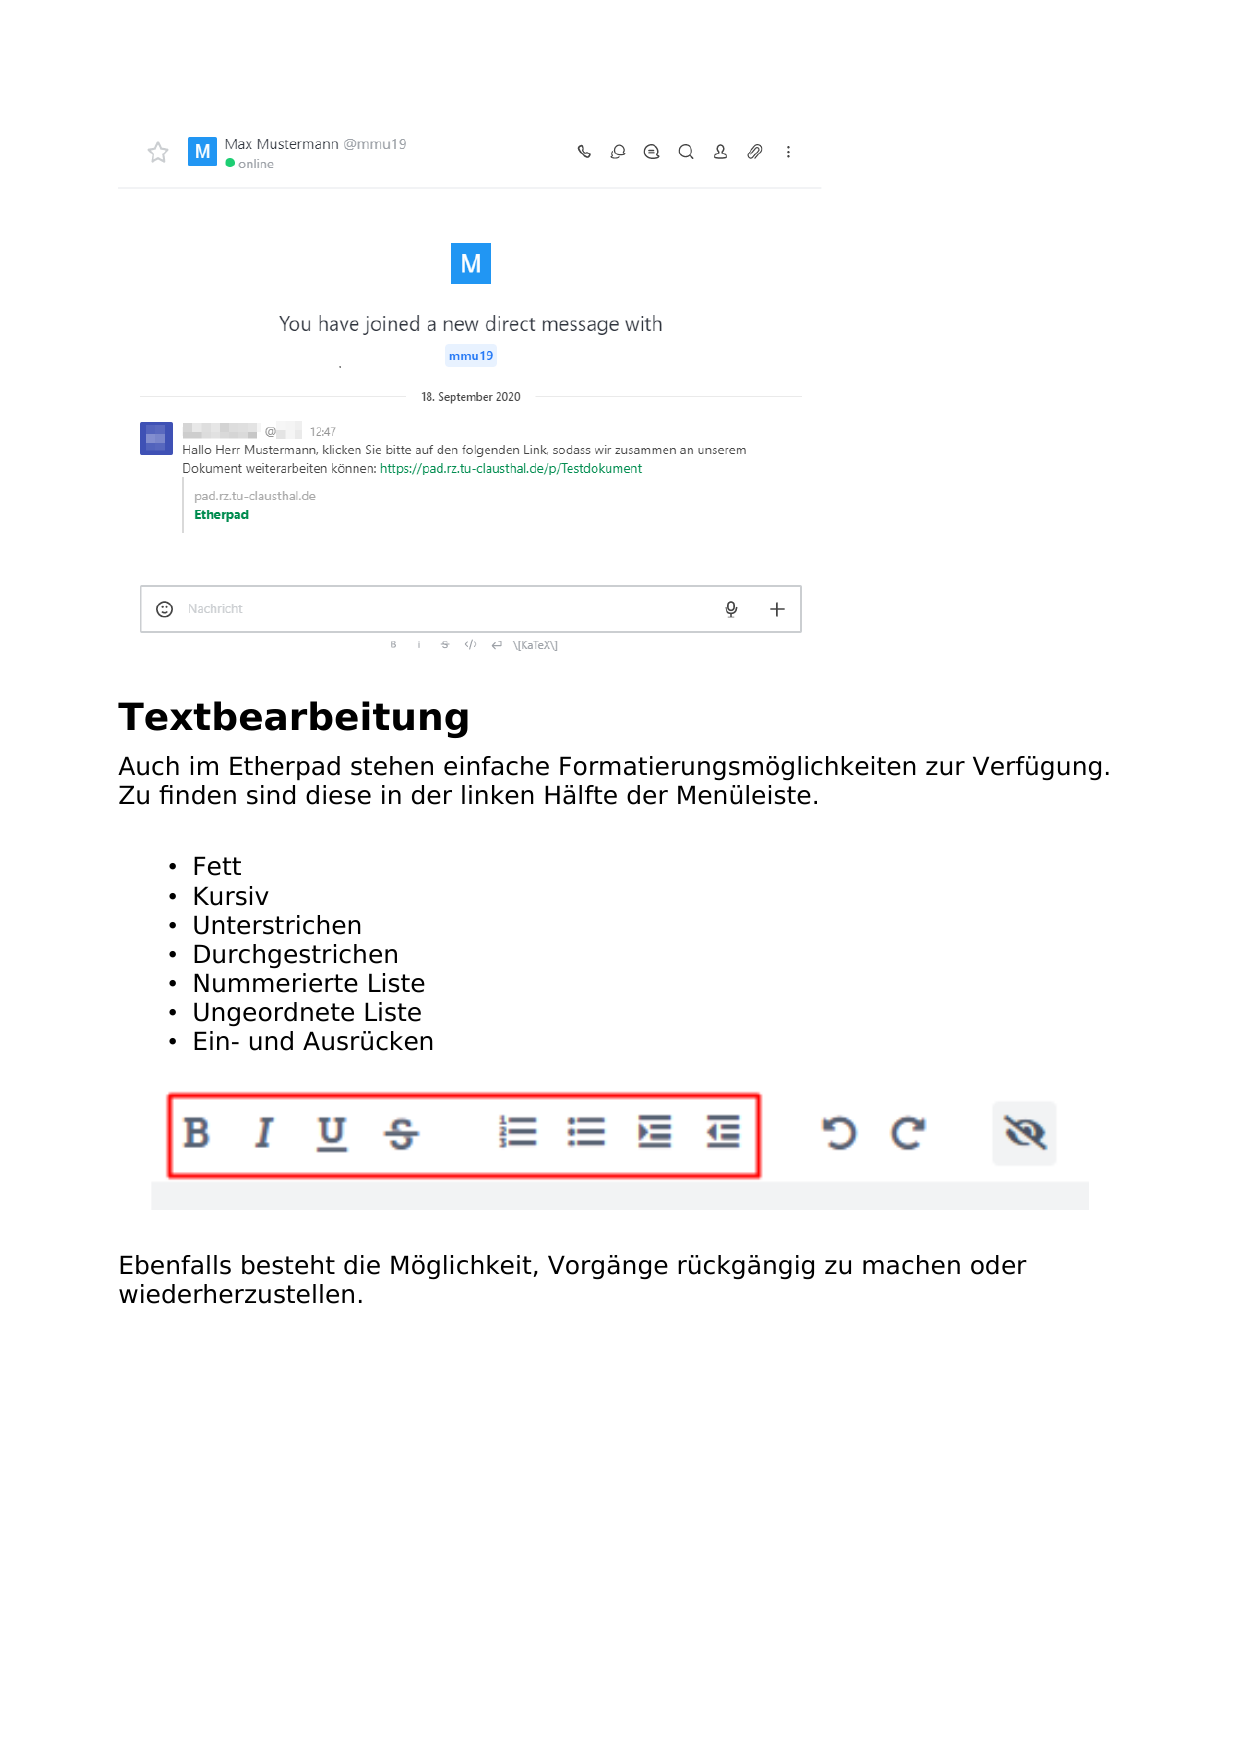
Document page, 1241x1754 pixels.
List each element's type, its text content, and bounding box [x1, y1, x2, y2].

list Kursiv [177, 882, 1122, 911]
list Fett [177, 852, 1122, 882]
picture [118, 118, 822, 653]
subtitle Textbearbeitung [118, 696, 1122, 740]
text Auch im Etherpad stehen einfache Formatierungsmöglichkeiten zur Verfügung. Zu finden sind diese in der linken Hälfte der Menüleiste. [118, 752, 1122, 811]
list Nummerierte Liste [177, 969, 1122, 998]
picture [151, 1086, 1089, 1210]
list Durchgestrichen [177, 940, 1122, 969]
text Ebenfalls besteht die Möglichkeit, Vorgänge rückgängig zu machen oder wiederherzustellen. [118, 1251, 1122, 1309]
list Ungeordnete Liste [177, 998, 1122, 1027]
list Unterstrichen [177, 911, 1122, 940]
list Ein- und Ausrücken [177, 1027, 1122, 1057]
